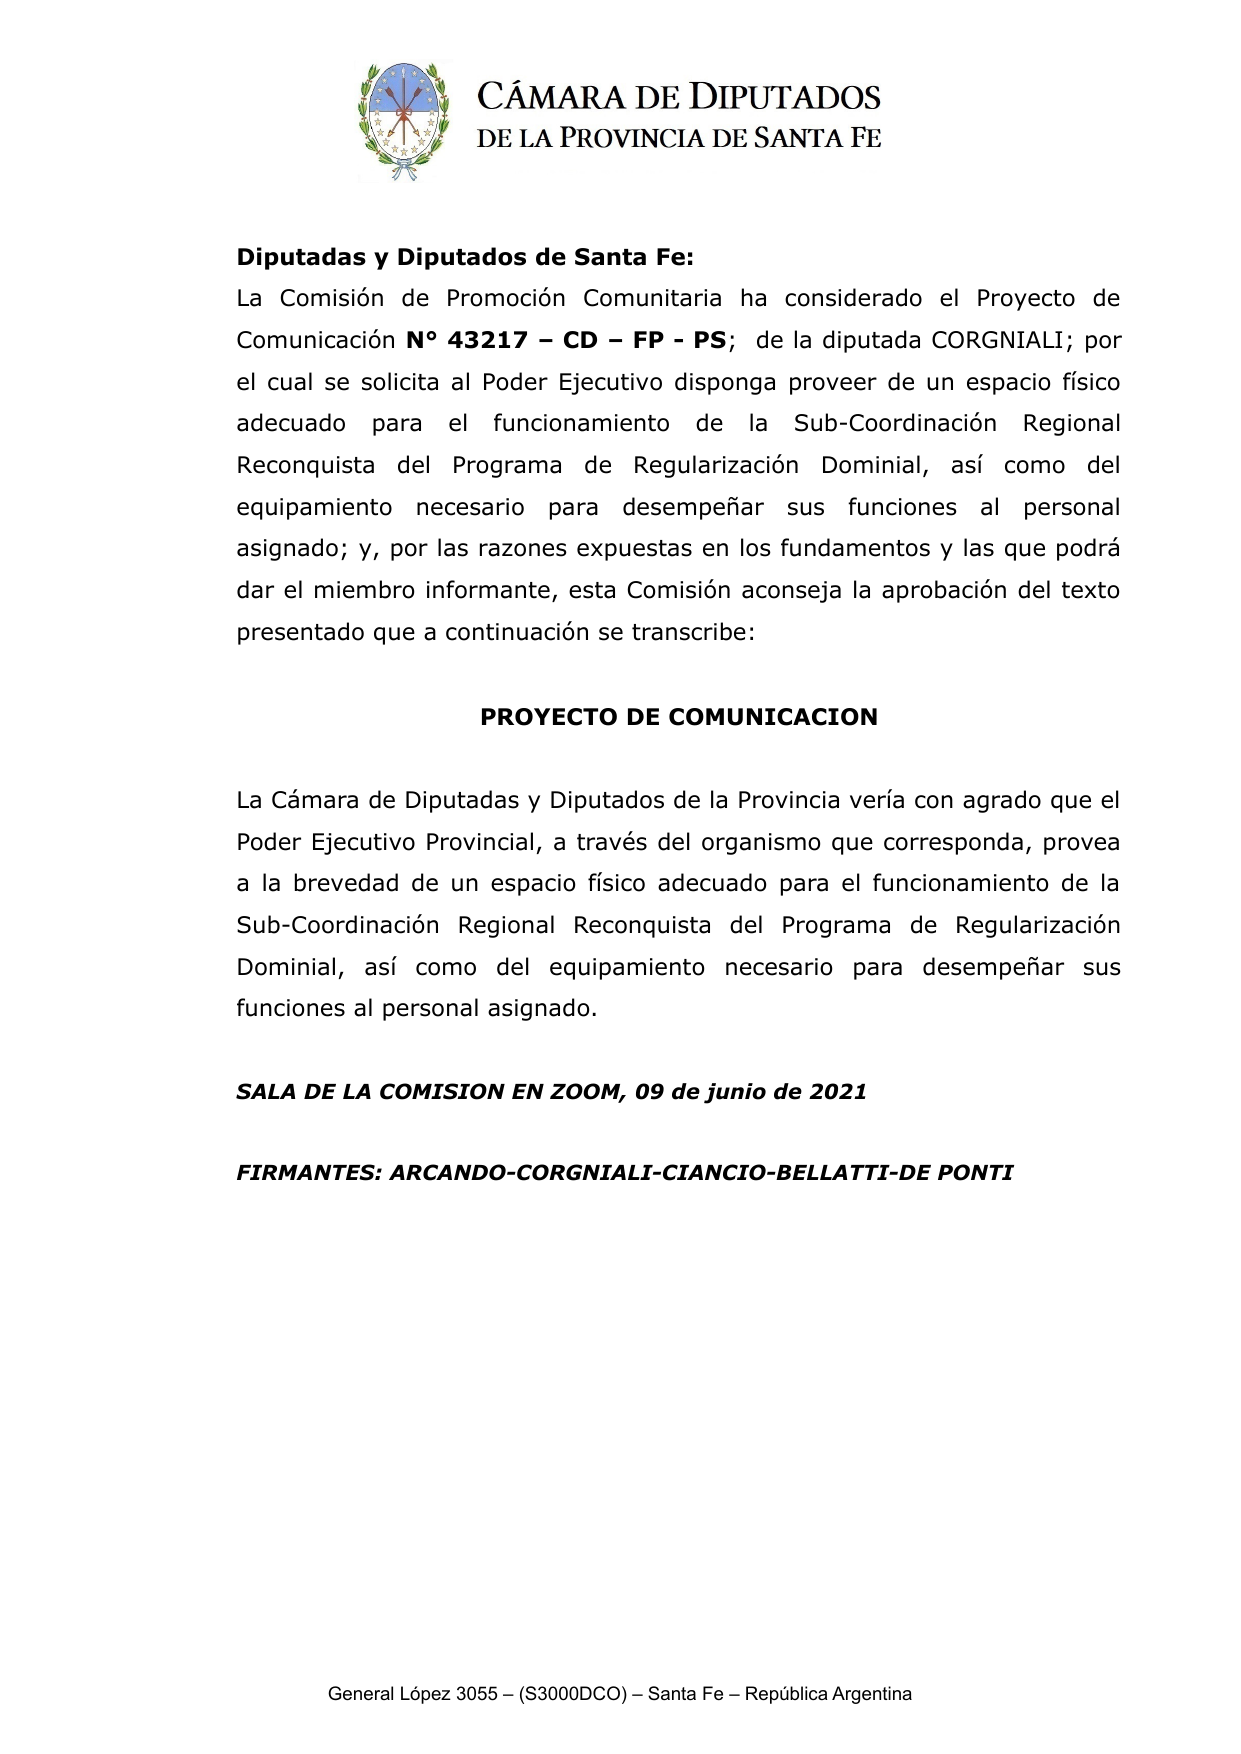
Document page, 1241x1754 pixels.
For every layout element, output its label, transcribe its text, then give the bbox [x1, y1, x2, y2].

picture [354, 59, 886, 183]
text La Comisión de Promoción Comunitaria ha considerado el Proyecto de Comunicación N° 43217 – CD – FP - PS; de la diputada CORGNIALI; por el cual se solicita al Poder Ejecutivo disponga proveer de un espacio físico adecuado para el funcionamiento de la Sub-Coordinación Regional Reconquista del Programa de Regularización Dominial, así como del equipamiento necesario para desempeñar sus funciones al personal asignado; y, por las razones expuestas en los fundamentos y las que podrá dar el miembro informante, esta Comisión aconseja la aprobación del texto presentado que a continuación se transcribe: [236, 284, 1122, 645]
text SALA DE LA COMISION EN ZOOM, 09 de junio de 2021 [236, 1078, 1122, 1104]
text FIRMANTES: ARCANDO-CORGNIALI-CIANCIO-BELLATTI-DE PONTI [236, 1159, 1122, 1185]
text Diputadas y Diputados de Santa Fe: [236, 242, 1122, 270]
text PROYECTO DE COMUNICACION [236, 702, 1122, 730]
text La Cámara de Diputadas y Diputados de la Provincia vería con agrado que el Poder Ejecutivo Provincial, a través del organismo que corresponda, provea a la brevedad de un espacio físico adecuado para el funcionamiento de la Sub-Coordinación Regional Reconquista del Programa de Regularización Dominial, así como del equipamiento necesario para desempeñar sus funciones al personal asignado. [236, 785, 1122, 1021]
